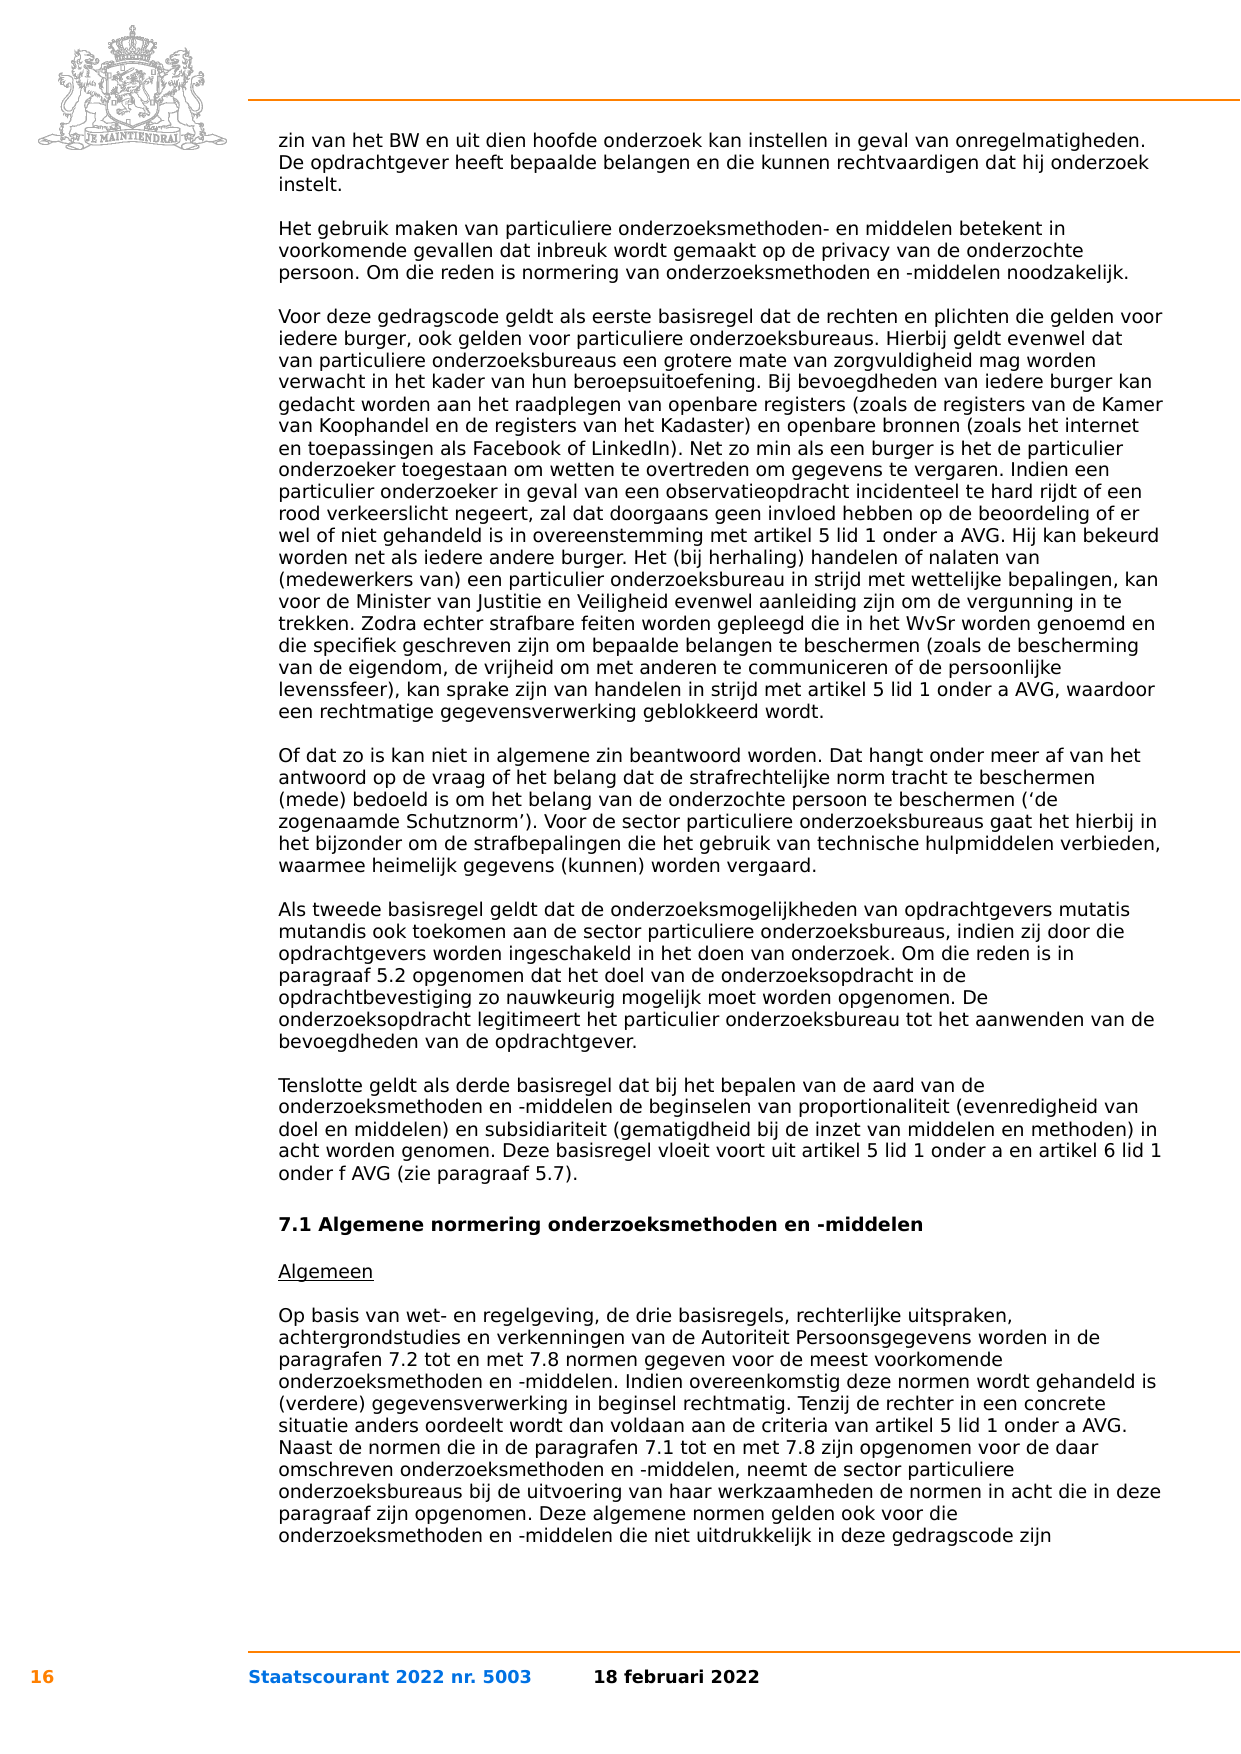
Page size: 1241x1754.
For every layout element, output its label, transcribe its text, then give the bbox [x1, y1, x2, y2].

text Het gebruik maken van particuliere onderzoeksmethoden- en middelen betekent in voorkomende gevallen dat inbreuk wordt gemaakt op de privacy van de onderzochte persoon. Om die reden is normering van onderzoeksmethoden en -middelen noodzakelijk. [278, 218, 1163, 284]
text Als tweede basisregel geldt dat de onderzoeksmogelijkheden van opdrachtgevers mutatis mutandis ook toekomen aan de sector particuliere onderzoeksbureaus, indien zij door die opdrachtgevers worden ingeschakeld in het doen van onderzoek. Om die reden is in paragraaf 5.2 opgenomen dat het doel van de onderzoeksopdracht in de opdrachtbevestiging zo nauwkeurig mogelijk moet worden opgenomen. De onderzoeksopdracht legitimeert het particulier onderzoeksbureau tot het aanwenden van de bevoegdheden van de opdrachtgever. [278, 899, 1163, 1053]
subtitle Algemeen [278, 1261, 1163, 1283]
text Of dat zo is kan niet in algemene zin beantwoord worden. Dat hangt onder meer af van het antwoord op de vraag of het belang dat de strafrechtelijke norm tracht te beschermen (mede) bedoeld is om het belang van de onderzochte persoon te beschermen (‘de zogenaamde Schutznorm’). Voor de sector particuliere onderzoeksbureaus gaat het hierbij in het bijzonder om de strafbepalingen die het gebruik van technische hulpmiddelen verbieden, waarmee heimelijk gegevens (kunnen) worden vergaard. [278, 745, 1163, 877]
text Tenslotte geldt als derde basisregel dat bij het bepalen van de aard van de onderzoeksmethoden en -middelen de beginselen van proportionaliteit (evenredigheid van doel en middelen) en subsidiariteit (gematigdheid bij de inzet van middelen en methoden) in acht worden genomen. Deze basisregel vloeit voort uit artikel 5 lid 1 onder a en artikel 6 lid 1 onder f AVG (zie paragraaf 5.7). [278, 1074, 1163, 1184]
text Op basis van wet- en regelgeving, de drie basisregels, rechterlijke uitspraken, achtergrondstudies en verkenningen van de Autoriteit Persoonsgegevens worden in de paragrafen 7.2 tot en met 7.8 normen gegeven voor de meest voorkomende onderzoeksmethoden en -middelen. Indien overeenkomstig deze normen wordt gehandeld is (verdere) gegevensverwerking in beginsel rechtmatig. Tenzij de rechter in een concrete situatie anders oordeelt wordt dan voldaan aan de criteria van artikel 5 lid 1 onder a AVG. Naast de normen die in de paragrafen 7.1 tot en met 7.8 zijn opgenomen voor de daar omschreven onderzoeksmethoden en -middelen, neemt de sector particuliere onderzoeksbureaus bij de uitvoering van haar werkzaamheden de normen in acht die in deze paragraaf zijn opgenomen. Deze algemene normen gelden ook voor die onderzoeksmethoden en -middelen die niet uitdrukkelijk in deze gedragscode zijn [278, 1305, 1163, 1547]
text zin van het BW en uit dien hoofde onderzoek kan instellen in geval van onregelmatigheden. De opdrachtgever heeft bepaalde belangen en die kunnen rechtvaardigen dat hij onderzoek instelt. [278, 130, 1163, 196]
picture [38, 25, 227, 150]
subtitle 7.1 Algemene normering onderzoeksmethoden en -middelen [278, 1214, 1163, 1236]
text Voor deze gedragscode geldt als eerste basisregel dat de rechten en plichten die gelden voor iedere burger, ook gelden voor particuliere onderzoeksbureaus. Hierbij geldt evenwel dat van particuliere onderzoeksbureaus een grotere mate van zorgvuldigheid mag worden verwacht in het kader van hun beroepsuitoefening. Bij bevoegdheden van iedere burger kan gedacht worden aan het raadplegen van openbare registers (zoals de registers van de Kamer van Koophandel en de registers van het Kadaster) en openbare bronnen (zoals het internet en toepassingen als Facebook of LinkedIn). Net zo min als een burger is het de particulier onderzoeker toegestaan om wetten te overtreden om gegevens te vergaren. Indien een particulier onderzoeker in geval van een observatieopdracht incidenteel te hard rijdt of een rood verkeerslicht negeert, zal dat doorgaans geen invloed hebben op de beoordeling of er wel of niet gehandeld is in overeenstemming met artikel 5 lid 1 onder a AVG. Hij kan bekeurd worden net als iedere andere burger. Het (bij herhaling) handelen of nalaten van (medewerkers van) een particulier onderzoeksbureau in strijd met wettelijke bepalingen, kan voor de Minister van Justitie en Veiligheid evenwel aanleiding zijn om de vergunning in te trekken. Zodra echter strafbare feiten worden gepleegd die in het WvSr worden genoemd en die specifiek geschreven zijn om bepaalde belangen te beschermen (zoals de bescherming van de eigendom, de vrijheid om met anderen te communiceren of de persoonlijke levenssfeer), kan sprake zijn van handelen in strijd met artikel 5 lid 1 onder a AVG, waardoor een rechtmatige gegevensverwerking geblokkeerd wordt. [278, 306, 1163, 723]
